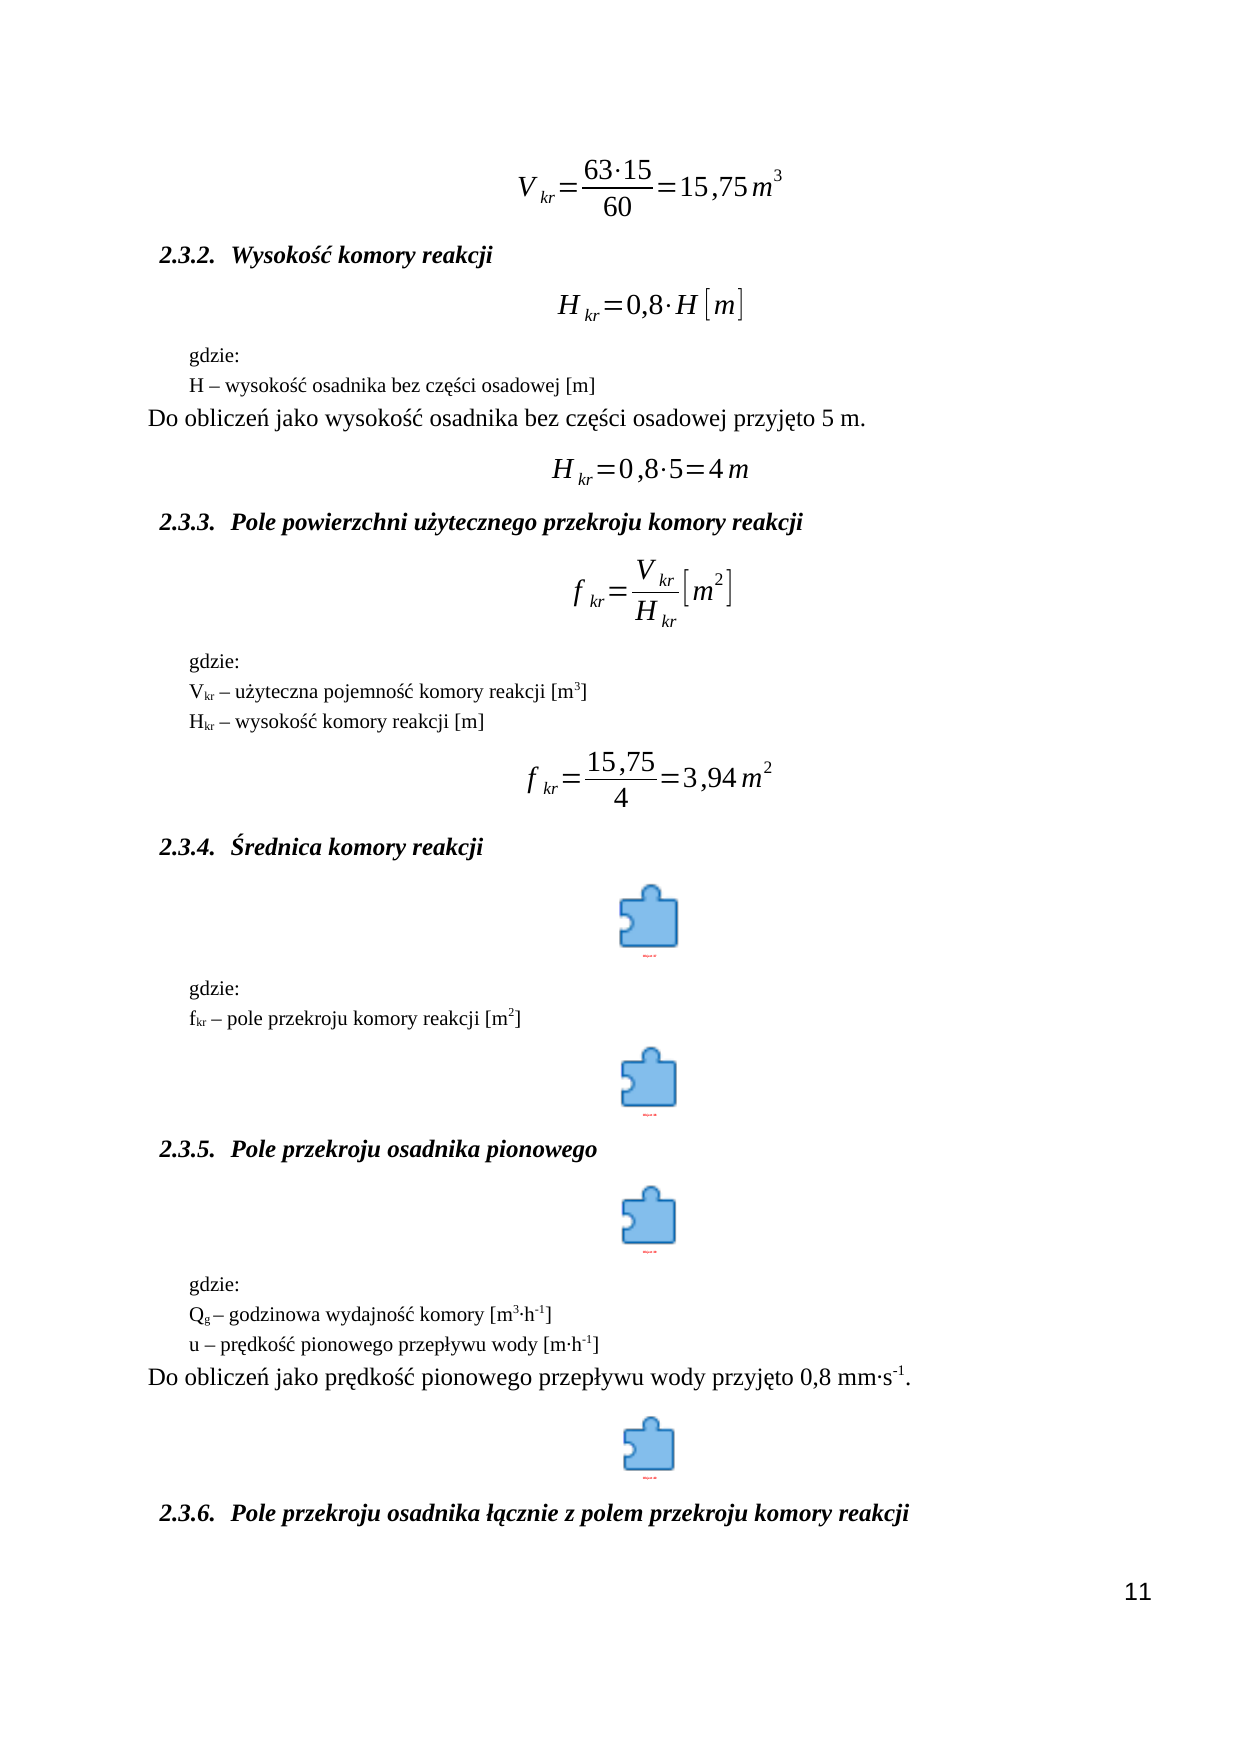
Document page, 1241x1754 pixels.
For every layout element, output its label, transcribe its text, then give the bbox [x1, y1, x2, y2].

text fkr – pole przekroju komory reakcji [m2] [189, 1006, 1152, 1029]
text H – wysokość osadnika bez części osadowej [m] [189, 373, 1152, 397]
text 2.3.2. Wysokość komory reakcji [159, 240, 1152, 269]
text Vkr – użyteczna pojemność komory reakcji [m3] [189, 679, 1152, 703]
text Do obliczeń jako wysokość osadnika bez części osadowej przyjęto 5 m. [148, 403, 1152, 432]
text Qg – godzinowa wydajność komory [m3∙h-1] [189, 1302, 1152, 1326]
text Hkr – wysokość komory reakcji [m] [189, 709, 1152, 733]
text 2.3.5. Pole przekroju osadnika pionowego [159, 1134, 1152, 1163]
text gdzie: [189, 1272, 1152, 1296]
text u – prędkość pionowego przepływu wody [m∙h-1] [189, 1332, 1152, 1356]
text gdzie: [189, 976, 1152, 999]
text gdzie: [189, 343, 1152, 367]
text gdzie: [189, 649, 1152, 673]
text Do obliczeń jako prędkość pionowego przepływu wody przyjęto 0,8 mm∙s-1. [148, 1362, 1152, 1391]
text 2.3.6. Pole przekroju osadnika łącznie z polem przekroju komory reakcji [159, 1498, 1152, 1527]
text 2.3.3. Pole powierzchni użytecznego przekroju komory reakcji [159, 507, 1152, 536]
text 2.3.4. Średnica komory reakcji [159, 832, 1152, 860]
